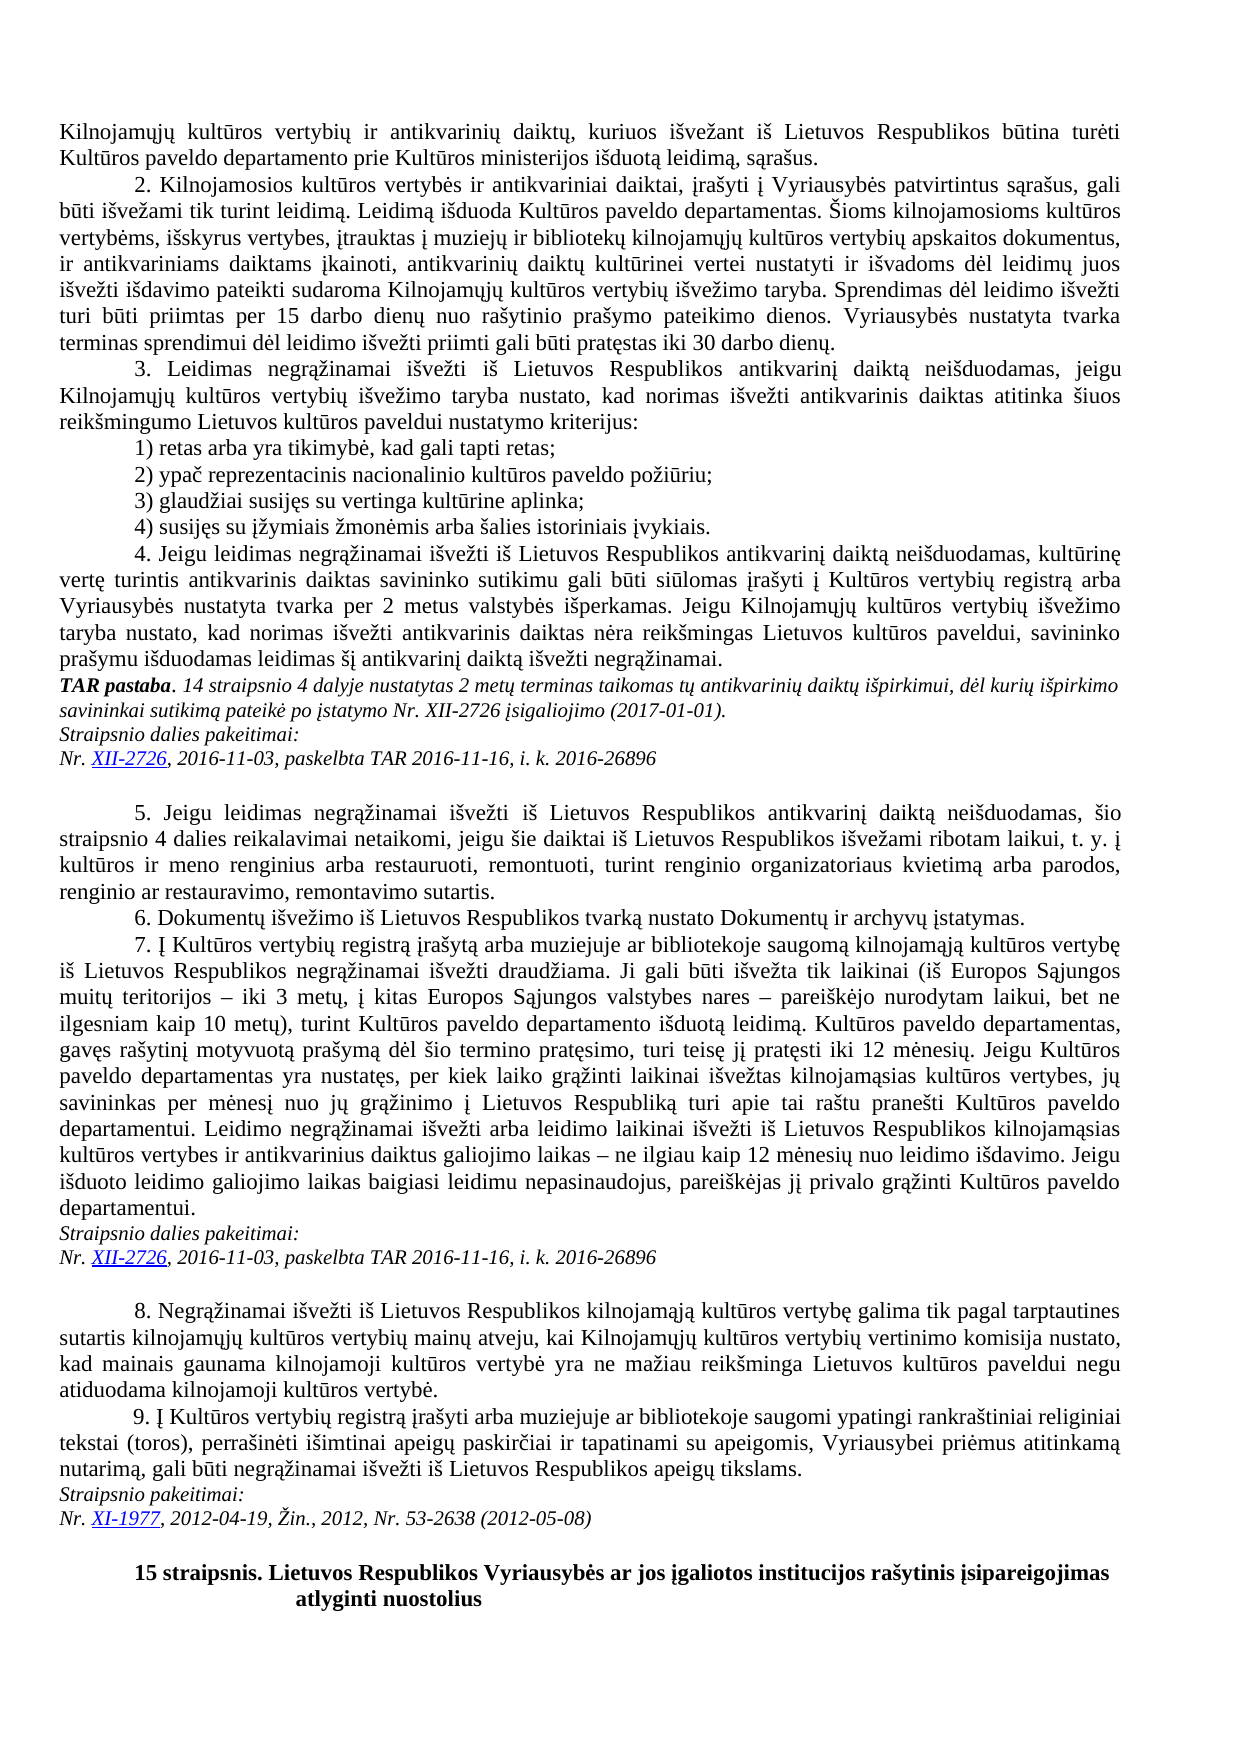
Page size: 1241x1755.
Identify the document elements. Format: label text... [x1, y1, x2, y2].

text 3) glaudžiai susijęs su vertinga kultūrine aplinka; [59, 487, 1122, 513]
text Nr. XI-1977, 2012-04-19, Žin., 2012, Nr. 53-2638 (2012-05-08) [59, 1506, 1122, 1530]
text Nr. XII-2726, 2016-11-03, paskelbta TAR 2016-11-16, i. k. 2016-26896 [59, 1244, 1122, 1269]
text 1) retas arba yra tikimybė, kad gali tapti retas; [59, 434, 1122, 461]
text 4. Jeigu leidimas negrąžinamai išvežti iš Lietuvos Respublikos antikvarinį daiktą neišduodamas, kultūrinę vertę turintis antikvarinis daiktas savininko sutikimu gali būti siūlomas įrašyti į Kultūros vertybių registrą arba Vyriausybės nustatyta tvarka per 2 metus valstybės išperkamas. Jeigu Kilnojamųjų kultūros vertybių išvežimo taryba nustato, kad norimas išvežti antikvarinis daiktas nėra reikšmingas Lietuvos kultūros paveldui, savininko prašymu išduodamas leidimas šį antikvarinį daiktą išvežti negrąžinamai. [59, 540, 1122, 672]
text 7. Į Kultūros vertybių registrą įrašytą arba muziejuje ar bibliotekoje saugomą kilnojamąją kultūros vertybę iš Lietuvos Respublikos negrąžinamai išvežti draudžiama. Ji gali būti išvežta tik laikinai (iš Europos Sąjungos muitų teritorijos – iki 3 metų, į kitas Europos Sąjungos valstybes nares – pareiškėjo nurodytam laikui, bet ne ilgesniam kaip 10 metų), turint Kultūros paveldo departamento išduotą leidimą. Kultūros paveldo departamentas, gavęs rašytinį motyvuotą prašymą dėl šio termino pratęsimo, turi teisę jį pratęsti iki 12 mėnesių. Jeigu Kultūros paveldo departamentas yra nustatęs, per kiek laiko grąžinti laikinai išvežtas kilnojamąsias kultūros vertybes, jų savininkas per mėnesį nuo jų grąžinimo į Lietuvos Respubliką turi apie tai raštu pranešti Kultūros paveldo departamentui. Leidimo negrąžinamai išvežti arba leidimo laikinai išvežti iš Lietuvos Respublikos kilnojamąsias kultūros vertybes ir antikvarinius daiktus galiojimo laikas – ne ilgiau kaip 12 mėnesių nuo leidimo išdavimo. Jeigu išduoto leidimo galiojimo laikas baigiasi leidimu nepasinaudojus, pareiškėjas jį privalo grąžinti Kultūros paveldo departamentui. [59, 931, 1122, 1221]
text Straipsnio dalies pakeitimai: [59, 1221, 1122, 1244]
text 6. Dokumentų išvežimo iš Lietuvos Respublikos tvarką nustato Dokumentų ir archyvų įstatymas. [59, 904, 1122, 931]
text Kilnojamųjų kultūros vertybių ir antikvarinių daiktų, kuriuos išvežant iš Lietuvos Respublikos būtina turėti Kultūros paveldo departamento prie Kultūros ministerijos išduotą leidimą, sąrašus. [59, 118, 1122, 171]
text 9. Į Kultūros vertybių registrą įrašyti arba muziejuje ar bibliotekoje saugomi ypatingi rankraštiniai religiniai tekstai (toros), perrašinėti išimtinai apeigų paskirčiai ir tapatinami su apeigomis, Vyriausybei priėmus atitinkamą nutarimą, gali būti negrąžinamai išvežti iš Lietuvos Respublikos apeigų tikslams. [59, 1403, 1122, 1482]
text Straipsnio pakeitimai: [59, 1482, 1122, 1506]
text 8. Negrąžinamai išvežti iš Lietuvos Respublikos kilnojamąją kultūros vertybę galima tik pagal tarptautines sutartis kilnojamųjų kultūros vertybių mainų atveju, kai Kilnojamųjų kultūros vertybių vertinimo komisija nustato, kad mainais gaunama kilnojamoji kultūros vertybė yra ne mažiau reikšminga Lietuvos kultūros paveldui negu atiduodama kilnojamoji kultūros vertybė. [59, 1297, 1122, 1403]
text Straipsnio dalies pakeitimai: [59, 722, 1122, 746]
text 4) susijęs su įžymiais žmonėmis arba šalies istoriniais įvykiais. [59, 513, 1122, 540]
text TAR pastaba. 14 straipsnio 4 dalyje nustatytas 2 metų terminas taikomas tų antikvarinių daiktų išpirkimui, dėl kurių išpirkimo savininkai sutikimą pateikė po įstatymo Nr. XII-2726 įsigaliojimo (2017-01-01). [59, 672, 1122, 722]
text Nr. XII-2726, 2016-11-03, paskelbta TAR 2016-11-16, i. k. 2016-26896 [59, 746, 1122, 770]
text 2) ypač reprezentacinis nacionalinio kultūros paveldo požiūriu; [59, 461, 1122, 487]
text 3. Leidimas negrąžinamai išvežti iš Lietuvos Respublikos antikvarinį daiktą neišduodamas, jeigu Kilnojamųjų kultūros vertybių išvežimo taryba nustato, kad norimas išvežti antikvarinis daiktas atitinka šiuos reikšmingumo Lietuvos kultūros paveldui nustatymo kriterijus: [59, 355, 1122, 434]
text 5. Jeigu leidimas negrąžinamai išvežti iš Lietuvos Respublikos antikvarinį daiktą neišduodamas, šio straipsnio 4 dalies reikalavimai netaikomi, jeigu šie daiktai iš Lietuvos Respublikos išvežami ribotam laikui, t. y. į kultūros ir meno renginius arba restauruoti, remontuoti, turint renginio organizatoriaus kvietimą arba parodos, renginio ar restauravimo, remontavimo sutartis. [59, 799, 1122, 904]
text 2. Kilnojamosios kultūros vertybės ir antikvariniai daiktai, įrašyti į Vyriausybės patvirtintus sąrašus, gali būti išvežami tik turint leidimą. Leidimą išduoda Kultūros paveldo departamentas. Šioms kilnojamosioms kultūros vertybėms, išskyrus vertybes, įtrauktas į muziejų ir bibliotekų kilnojamųjų kultūros vertybių apskaitos dokumentus, ir antikvariniams daiktams įkainoti, antikvarinių daiktų kultūrinei vertei nustatyti ir išvadoms dėl leidimų juos išvežti išdavimo pateikti sudaroma Kilnojamųjų kultūros vertybių išvežimo taryba. Sprendimas dėl leidimo išvežti turi būti priimtas per 15 darbo dienų nuo rašytinio prašymo pateikimo dienos. Vyriausybės nustatyta tvarka terminas sprendimui dėl leidimo išvežti priimti gali būti pratęstas iki 30 darbo dienų. [59, 171, 1122, 355]
text 15 straipsnis. Lietuvos Respublikos Vyriausybės ar jos įgaliotos institucijos rašytinis įsipareigojimas atlyginti nuostolius [134, 1559, 1122, 1611]
